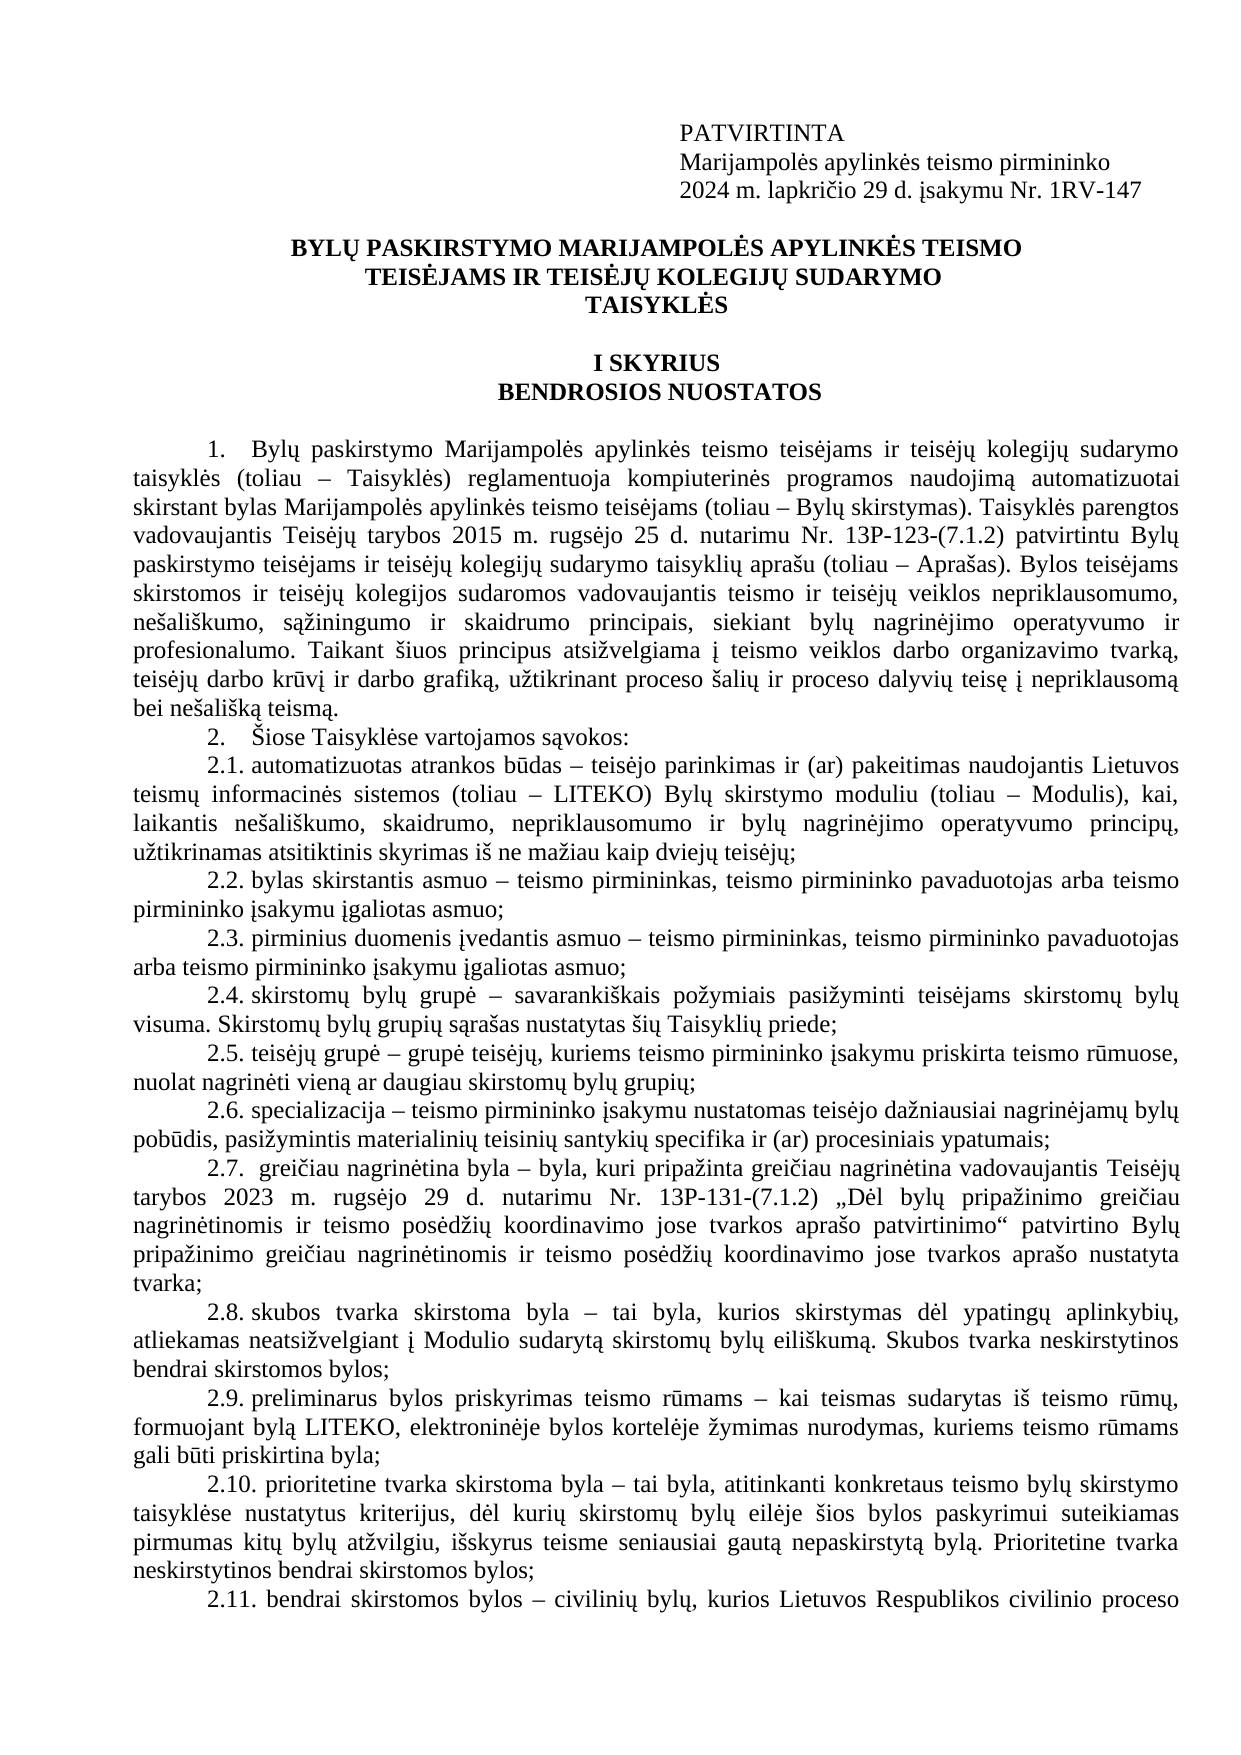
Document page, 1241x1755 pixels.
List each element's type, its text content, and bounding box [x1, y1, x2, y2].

text Bylų paskirstymo MARIJAMPOLĖS APYLINKĖS TEISMO [133, 233, 1180, 262]
text 1. Bylų paskirstymo Marijampolės apylinkės teismo teisėjams ir teisėjų kolegijų sudarymo taisyklės (toliau – Taisyklės) reglamentuoja kompiuterinės programos naudojimą automatizuotai skirstant bylas Marijampolės apylinkės teismo teisėjams (toliau – Bylų skirstymas). Taisyklės parengtos vadovaujantis Teisėjų tarybos 2015 m. rugsėjo 25 d. nutarimu Nr. 13P-123-(7.1.2) patvirtintu Bylų paskirstymo teisėjams ir teisėjų kolegijų sudarymo taisyklių aprašu (toliau – Aprašas). Bylos teisėjams skirstomos ir teisėjų kolegijos sudaromos vadovaujantis teismo ir teisėjų veiklos nepriklausomumo, nešališkumo, sąžiningumo ir skaidrumo principais, siekiant bylų nagrinėjimo operatyvumo ir profesionalumo. Taikant šiuos principus atsižvelgiama į teismo veiklos darbo organizavimo tvarką, teisėjų darbo krūvį ir darbo grafiką, užtikrinant proceso šalių ir proceso dalyvių teisę į nepriklausomą bei nešališką teismą. [133, 434, 1180, 722]
text 2.7. greičiau nagrinėtina byla – byla, kuri pripažinta greičiau nagrinėtina vadovaujantis Teisėjų tarybos 2023 m. rugsėjo 29 d. nutarimu Nr. 13P-131-(7.1.2) „Dėl bylų pripažinimo greičiau nagrinėtinomis ir teismo posėdžių koordinavimo jose tvarkos aprašo patvirtinimo“ patvirtino Bylų pripažinimo greičiau nagrinėtinomis ir teismo posėdžių koordinavimo jose tvarkos aprašo nustatyta tvarka; [133, 1153, 1180, 1297]
text 2.6. specializacija – teismo pirmininko įsakymu nustatomas teisėjo dažniausiai nagrinėjamų bylų pobūdis, pasižymintis materialinių teisinių santykių specifika ir (ar) procesiniais ypatumais; [133, 1096, 1180, 1153]
text 2.10. prioritetine tvarka skirstoma byla – tai byla, atitinkanti konkretaus teismo bylų skirstymo taisyklėse nustatytus kriterijus, dėl kurių skirstomų bylų eilėje šios bylos paskyrimui suteikiamas pirmumas kitų bylų atžvilgiu, išskyrus teisme seniausiai gautą nepaskirstytą bylą. Prioritetine tvarka neskirstytinos bendrai skirstomos bylos; [133, 1469, 1180, 1584]
text 2.3. pirminius duomenis įvedantis asmuo – teismo pirmininkas, teismo pirmininko pavaduotojas arba teismo pirmininko įsakymu įgaliotas asmuo; [133, 923, 1180, 981]
text teisėjams ir teisėjų kolegijų sudarymo [133, 262, 1180, 291]
text Marijampolės apylinkės teismo pirmininko [133, 147, 1180, 176]
text 2.5. teisėjų grupė – grupė teisėjų, kuriems teismo pirmininko įsakymu priskirta teismo rūmuose, nuolat nagrinėti vieną ar daugiau skirstomų bylų grupių; [133, 1038, 1180, 1096]
text 2024 m. lapkričio 29 d. įsakymu Nr. 1RV-147 [133, 176, 1180, 204]
text 2.11. bendrai skirstomos bylos – civilinių bylų, kurios Lietuvos Respublikos civilinio proceso [133, 1584, 1180, 1613]
text 2. Šiose Taisyklėse vartojamos sąvokos: [133, 722, 1180, 751]
text PATVIRTINTA [133, 118, 1180, 147]
text TAISYKLĖS [133, 291, 1180, 319]
text Bendrosios nuostatos [133, 377, 1180, 406]
text 2.4. skirstomų bylų grupė – savarankiškais požymiais pasižyminti teisėjams skirstomų bylų visuma. Skirstomų bylų grupių sąrašas nustatytas šių Taisyklių priede; [133, 981, 1180, 1038]
text 2.9. preliminarus bylos priskyrimas teismo rūmams – kai teismas sudarytas iš teismo rūmų, formuojant bylą LITEKO, elektroninėje bylos kortelėje žymimas nurodymas, kuriems teismo rūmams gali būti priskirtina byla; [133, 1383, 1180, 1469]
text 2.1. automatizuotas atrankos būdas – teisėjo parinkimas ir (ar) pakeitimas naudojantis Lietuvos teismų informacinės sistemos (toliau – LITEKO) Bylų skirstymo moduliu (toliau – Modulis), kai, laikantis nešališkumo, skaidrumo, nepriklausomumo ir bylų nagrinėjimo operatyvumo principų, užtikrinamas atsitiktinis skyrimas iš ne mažiau kaip dviejų teisėjų; [133, 751, 1180, 866]
text 2.2. bylas skirstantis asmuo – teismo pirmininkas, teismo pirmininko pavaduotojas arba teismo pirmininko įsakymu įgaliotas asmuo; [133, 866, 1180, 923]
text 2.8. skubos tvarka skirstoma byla – tai byla, kurios skirstymas dėl ypatingų aplinkybių, atliekamas neatsižvelgiant į Modulio sudarytą skirstomų bylų eiliškumą. Skubos tvarka neskirstytinos bendrai skirstomos bylos; [133, 1297, 1180, 1383]
text I SKYRIUS [133, 348, 1180, 377]
